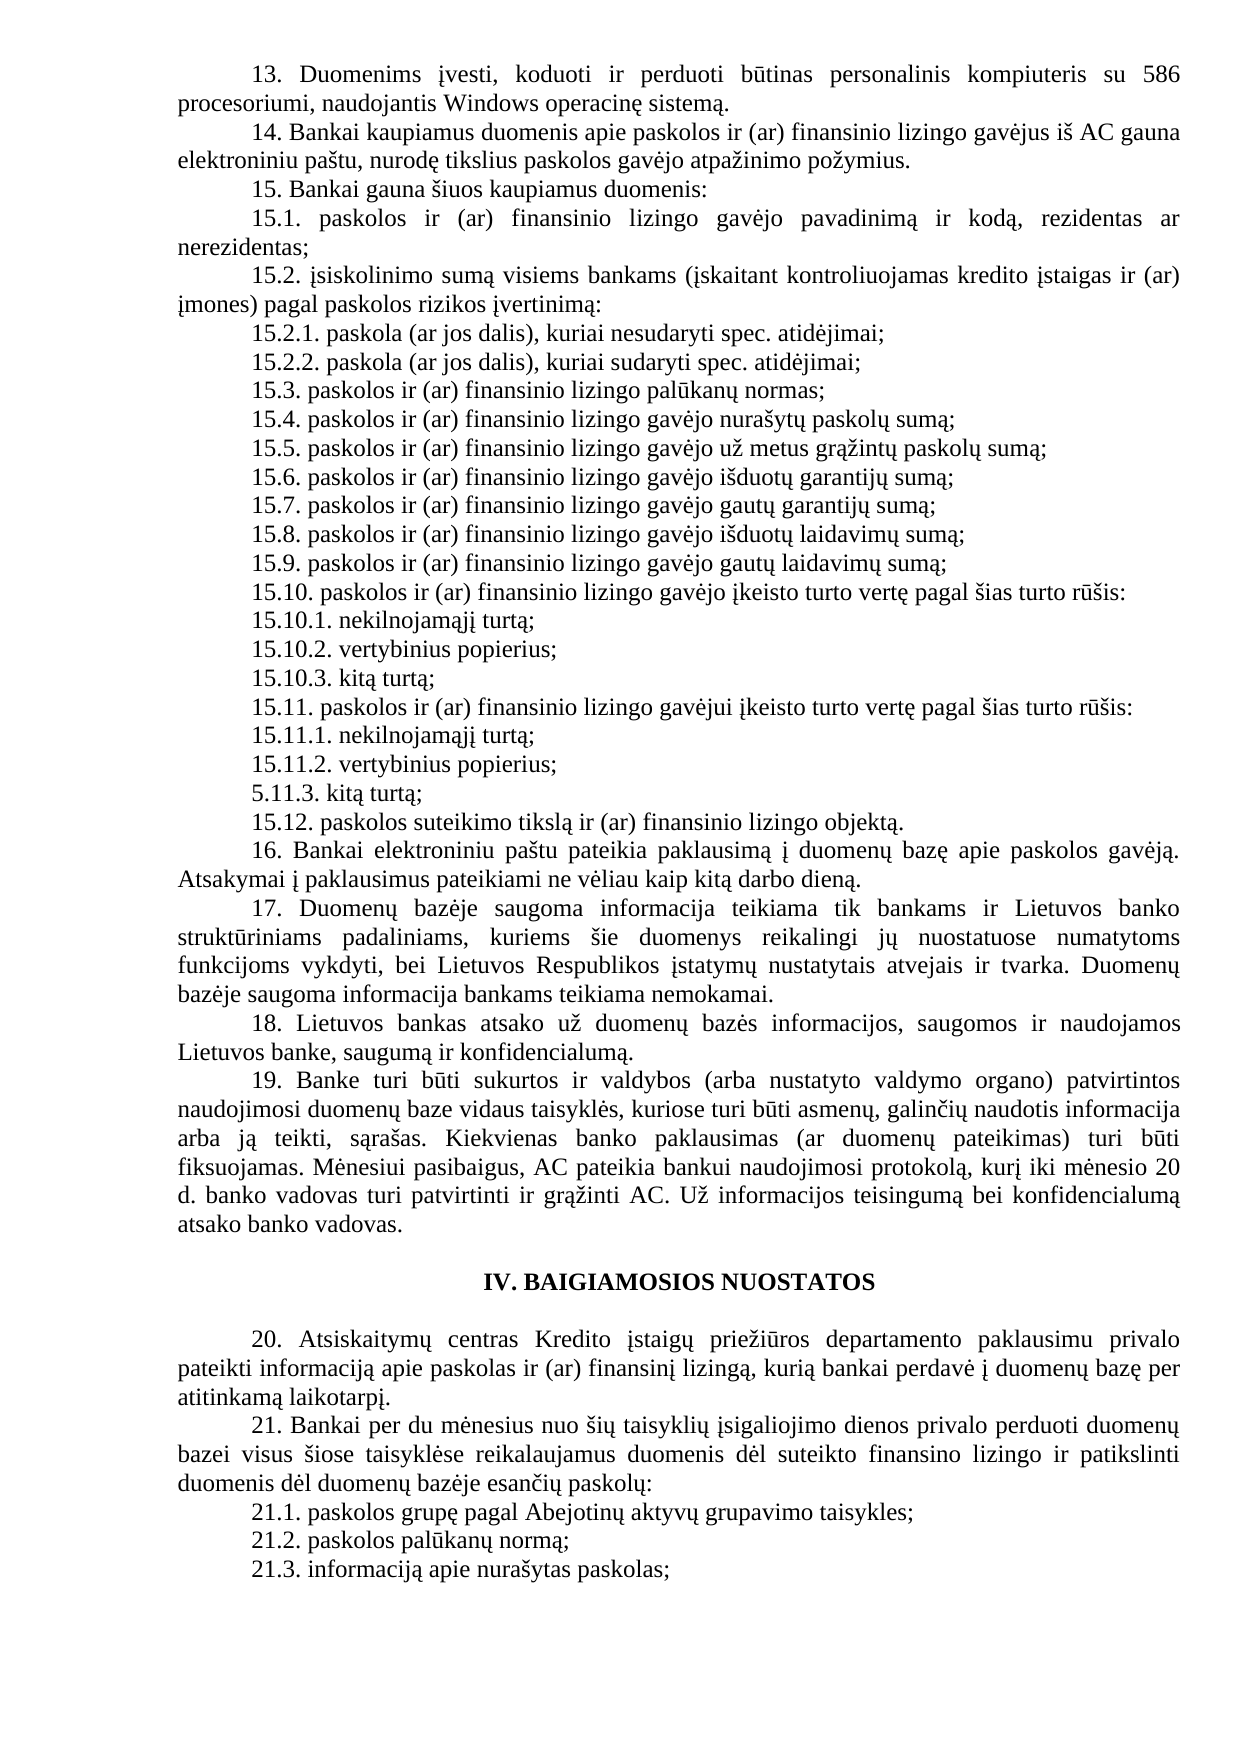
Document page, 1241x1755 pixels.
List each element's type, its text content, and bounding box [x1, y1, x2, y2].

text 13. Duomenims įvesti, koduoti ir perduoti būtinas personalinis kompiuteris su 586 procesoriumi, naudojantis Windows operacinę sistemą. [177, 59, 1181, 117]
text 15.7. paskolos ir (ar) finansinio lizingo gavėjo gautų garantijų sumą; [177, 490, 1181, 519]
text 15.4. paskolos ir (ar) finansinio lizingo gavėjo nurašytų paskolų sumą; [177, 404, 1181, 433]
text 17. Duomenų bazėje saugoma informacija teikiama tik bankams ir Lietuvos banko struktūriniams padaliniams, kuriems šie duomenys reikalingi jų nuostatuose numatytoms funkcijoms vykdyti, bei Lietuvos Respublikos įstatymų nustatytais atvejais ir tvarka. Duomenų bazėje saugoma informacija bankams teikiama nemokamai. [177, 893, 1181, 1008]
text 5.11.3. kitą turtą; [177, 778, 1181, 807]
text 15.10. paskolos ir (ar) finansinio lizingo gavėjo įkeisto turto vertę pagal šias turto rūšis: [177, 577, 1181, 605]
text 16. Bankai elektroniniu paštu pateikia paklausimą į duomenų bazę apie paskolos gavėją. Atsakymai į paklausimus pateikiami ne vėliau kaip kitą darbo dieną. [177, 835, 1181, 893]
text 15.2.2. paskola (ar jos dalis), kuriai sudaryti spec. atidėjimai; [177, 347, 1181, 375]
text 18. Lietuvos bankas atsako už duomenų bazės informacijos, saugomos ir naudojamos Lietuvos banke, saugumą ir konfidencialumą. [177, 1008, 1181, 1065]
text 15.1. paskolos ir (ar) finansinio lizingo gavėjo pavadinimą ir kodą, rezidentas ar nerezidentas; [177, 203, 1181, 260]
text 15.11.1. nekilnojamąjį turtą; [177, 720, 1181, 749]
text 15.9. paskolos ir (ar) finansinio lizingo gavėjo gautų laidavimų sumą; [177, 548, 1181, 577]
text 20. Atsiskaitymų centras Kredito įstaigų priežiūros departamento paklausimu privalo pateikti informaciją apie paskolas ir (ar) finansinį lizingą, kurią bankai perdavė į duomenų bazę per atitinkamą laikotarpį. [177, 1324, 1181, 1410]
text 15.5. paskolos ir (ar) finansinio lizingo gavėjo už metus grąžintų paskolų sumą; [177, 433, 1181, 462]
text 15.2.1. paskola (ar jos dalis), kuriai nesudaryti spec. atidėjimai; [177, 318, 1181, 347]
text 15.11. paskolos ir (ar) finansinio lizingo gavėjui įkeisto turto vertę pagal šias turto rūšis: [177, 692, 1181, 720]
text 21.1. paskolos grupę pagal Abejotinų aktyvų grupavimo taisykles; [177, 1497, 1181, 1525]
text IV. BAIGIAMOSIOS NUOSTATOS [177, 1267, 1181, 1295]
text 19. Banke turi būti sukurtos ir valdybos (arba nustatyto valdymo organo) patvirtintos naudojimosi duomenų baze vidaus taisyklės, kuriose turi būti asmenų, galinčių naudotis informacija arba ją teikti, sąrašas. Kiekvienas banko paklausimas (ar duomenų pateikimas) turi būti fiksuojamas. Mėnesiui pasibaigus, AC pateikia bankui naudojimosi protokolą, kurį iki mėnesio 20 d. banko vadovas turi patvirtinti ir grąžinti AC. Už informacijos teisingumą bei konfidencialumą atsako banko vadovas. [177, 1065, 1181, 1238]
text 21. Bankai per du mėnesius nuo šių taisyklių įsigaliojimo dienos privalo perduoti duomenų bazei visus šiose taisyklėse reikalaujamus duomenis dėl suteikto finansino lizingo ir patikslinti duomenis dėl duomenų bazėje esančių paskolų: [177, 1410, 1181, 1497]
text 14. Bankai kaupiamus duomenis apie paskolos ir (ar) finansinio lizingo gavėjus iš AC gauna elektroniniu paštu, nurodę tikslius paskolos gavėjo atpažinimo požymius. [177, 117, 1181, 174]
text 15.12. paskolos suteikimo tikslą ir (ar) finansinio lizingo objektą. [177, 807, 1181, 835]
text 21.2. paskolos palūkanų normą; [177, 1525, 1181, 1554]
text 15.3. paskolos ir (ar) finansinio lizingo palūkanų normas; [177, 375, 1181, 404]
text 15.2. įsiskolinimo sumą visiems bankams (įskaitant kontroliuojamas kredito įstaigas ir (ar) įmones) pagal paskolos rizikos įvertinimą: [177, 260, 1181, 318]
text 15.10.3. kitą turtą; [177, 663, 1181, 692]
text 15.10.2. vertybinius popierius; [177, 634, 1181, 663]
text 15.6. paskolos ir (ar) finansinio lizingo gavėjo išduotų garantijų sumą; [177, 462, 1181, 490]
text 15.11.2. vertybinius popierius; [177, 749, 1181, 778]
text 15.8. paskolos ir (ar) finansinio lizingo gavėjo išduotų laidavimų sumą; [177, 519, 1181, 548]
text 15.10.1. nekilnojamąjį turtą; [177, 605, 1181, 634]
text 15. Bankai gauna šiuos kaupiamus duomenis: [177, 174, 1181, 203]
text 21.3. informaciją apie nurašytas paskolas; [177, 1554, 1181, 1583]
